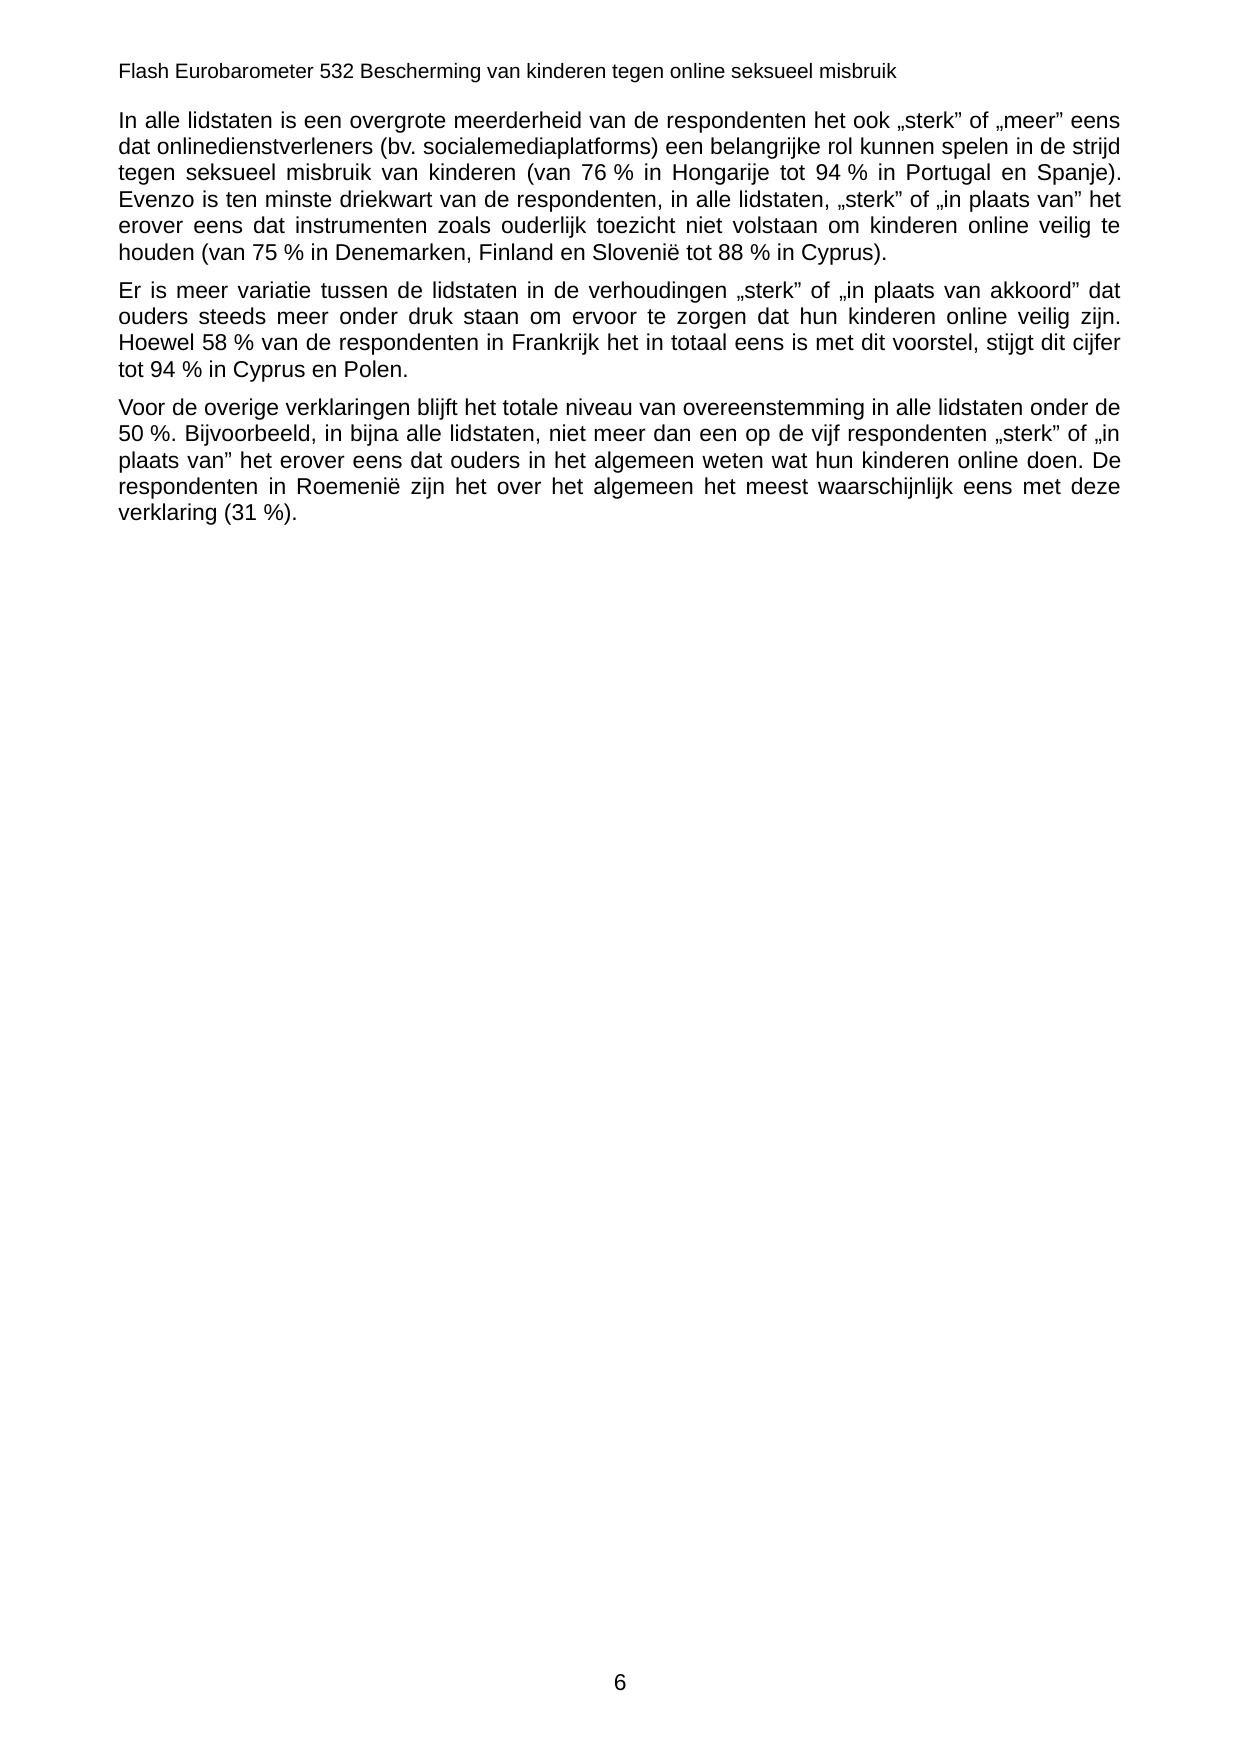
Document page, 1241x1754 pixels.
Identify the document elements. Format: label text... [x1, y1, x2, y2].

text In alle lidstaten is een overgrote meerderheid van de respondenten het ook „sterk” of „meer” eens dat onlinedienstverleners (bv. socialemediaplatforms) een belangrijke rol kunnen spelen in de strijd tegen seksueel misbruik van kinderen (van 76 % in Hongarije tot 94 % in Portugal en Spanje). Evenzo is ten minste driekwart van de respondenten, in alle lidstaten, „sterk” of „in plaats van” het erover eens dat instrumenten zoals ouderlijk toezicht niet volstaan om kinderen online veilig te houden (van 75 % in Denemarken, Finland en Slovenië tot 88 % in Cyprus). [118, 107, 1122, 265]
text Er is meer variatie tussen de lidstaten in de verhoudingen „sterk” of „in plaats van akkoord” dat ouders steeds meer onder druk staan om ervoor te zorgen dat hun kinderen online veilig zijn. Hoewel 58 % van de respondenten in Frankrijk het in totaal eens is met dit voorstel, stijgt dit cijfer tot 94 % in Cyprus en Polen. [118, 277, 1122, 382]
text Voor de overige verklaringen blijft het totale niveau van overeenstemming in alle lidstaten onder de 50 %. Bijvoorbeeld, in bijna alle lidstaten, niet meer dan een op de vijf respondenten „sterk” of „in plaats van” het erover eens dat ouders in het algemeen weten wat hun kinderen online doen. De respondenten in Roemenië zijn het over het algemeen het meest waarschijnlijk eens met deze verklaring (31 %). [118, 394, 1122, 526]
